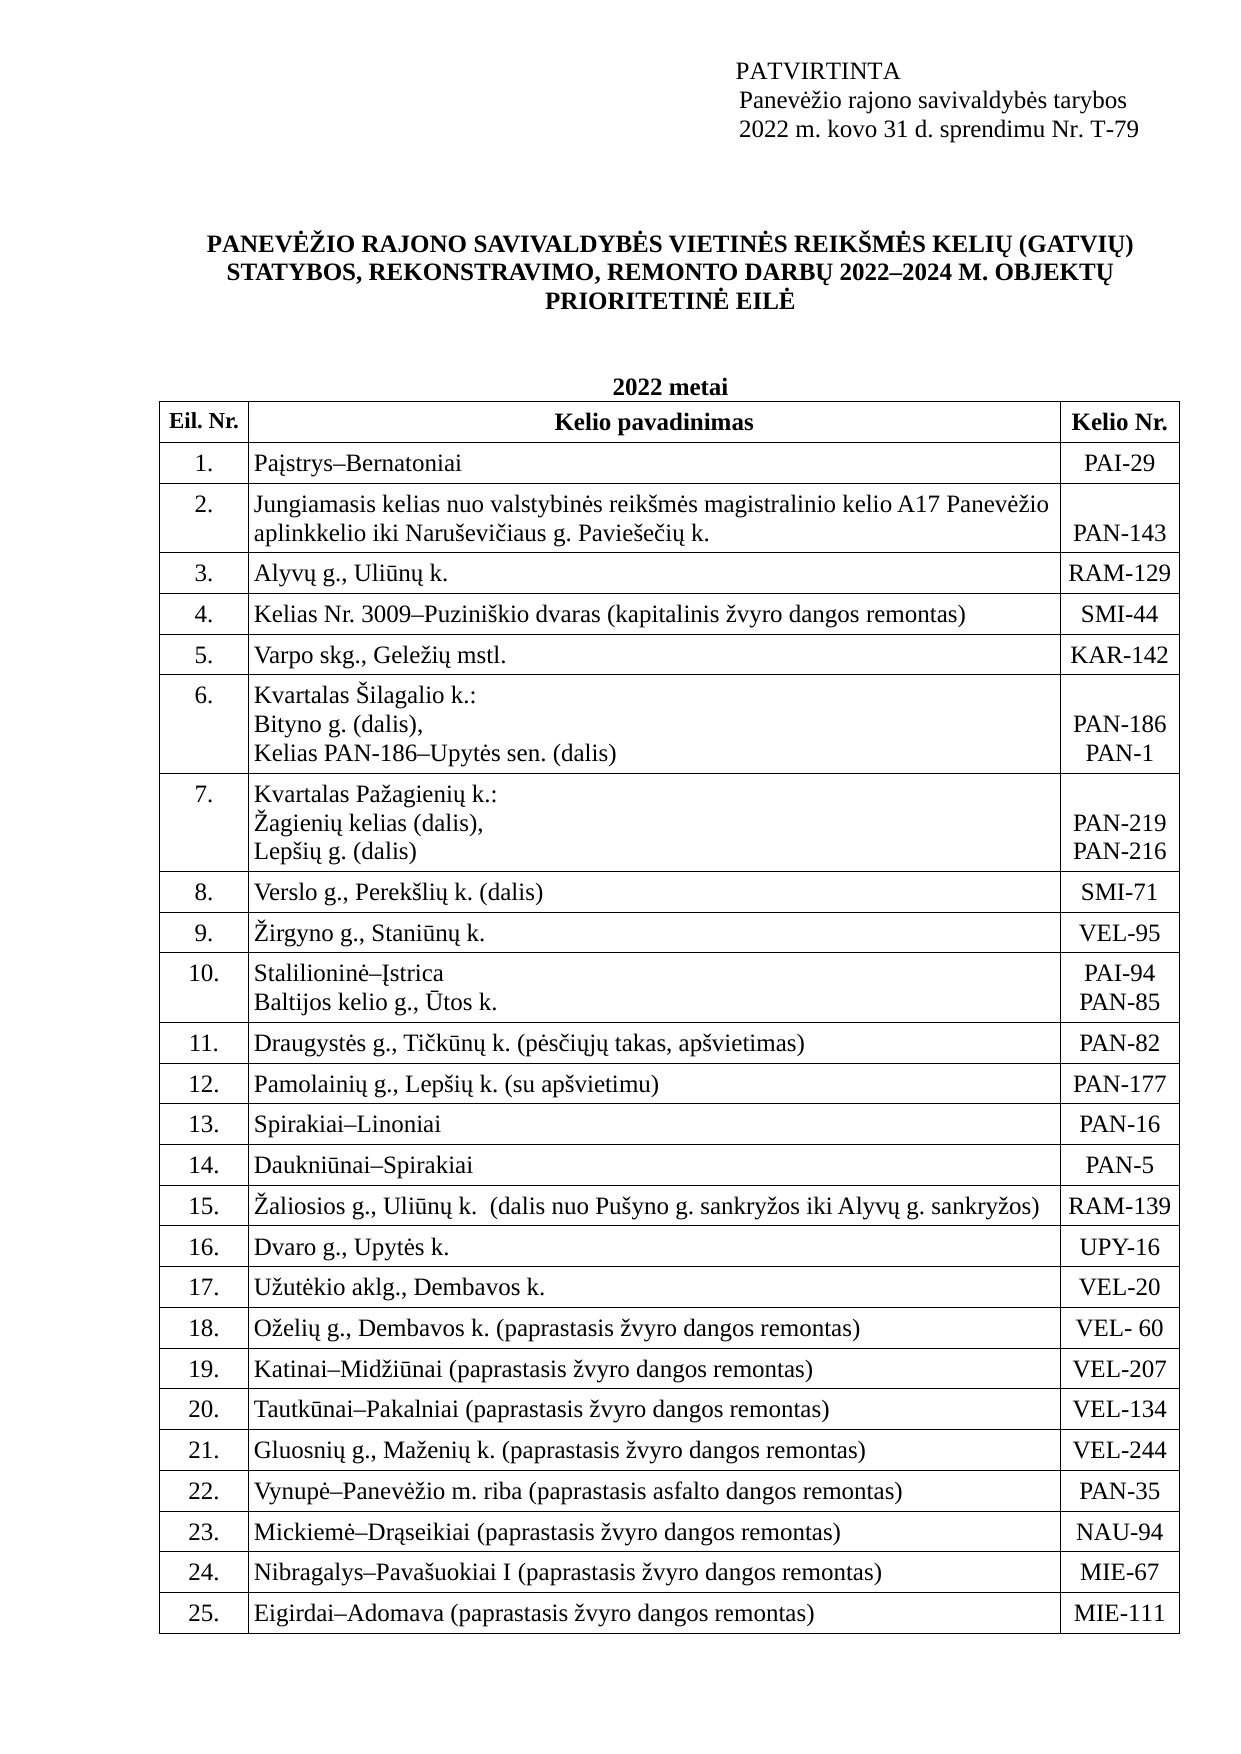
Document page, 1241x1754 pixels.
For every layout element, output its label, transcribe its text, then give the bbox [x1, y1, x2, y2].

table_cell VEL-244 [1061, 1430, 1179, 1470]
table_cell 16. [160, 1226, 248, 1266]
table_cell 3. [160, 553, 248, 593]
table_cell 6. [160, 675, 248, 773]
table_cell 11. [160, 1023, 248, 1062]
table_cell 12. [160, 1064, 248, 1103]
table_cell Jungiamasis kelias nuo valstybinės reikšmės magistralinio kelio A17 Panevėžio aplinkkelio iki Naruševičiaus g. Paviešečių k. [249, 484, 1060, 552]
table_cell 14. [160, 1145, 248, 1185]
table_cell PAN-219 PAN-216 [1061, 774, 1179, 871]
table_cell RAM-139 [1061, 1186, 1179, 1225]
text Panevėžio rajono savivaldybės tarybos [661, 85, 1181, 114]
table_cell SMI-44 [1061, 594, 1179, 634]
table_cell Katinai–Midžiūnai (paprastasis žvyro dangos remontas) [249, 1349, 1060, 1388]
table_cell Kvartalas Pažagienių k.: Žagienių kelias (dalis), Lepšių g. (dalis) [249, 774, 1060, 871]
table_cell PAI-94 PAN-85 [1061, 953, 1179, 1022]
table_cell 25. [160, 1593, 248, 1633]
table_cell Pamolainių g., Lepšių k. (su apšvietimu) [249, 1064, 1060, 1103]
table_cell Žirgyno g., Staniūnų k. [249, 913, 1060, 952]
table_cell Stalilioninė–Įstrica Baltijos kelio g., Ūtos k. [249, 953, 1060, 1022]
table_cell Daukniūnai–Spirakiai [249, 1145, 1060, 1185]
table_cell 10. [160, 953, 248, 1022]
table_cell Eigirdai–Adomava (paprastasis žvyro dangos remontas) [249, 1593, 1060, 1633]
table_header Kelio pavadinimas [249, 402, 1060, 442]
table_cell 9. [160, 913, 248, 952]
table_cell PAN-143 [1061, 484, 1179, 552]
table_cell 15. [160, 1186, 248, 1225]
table_cell KAR-142 [1061, 635, 1179, 674]
table_cell VEL-134 [1061, 1389, 1179, 1429]
table_cell VEL-20 [1061, 1267, 1179, 1307]
table_cell NAU-94 [1061, 1512, 1179, 1551]
text PATVIRTINTA [586, 56, 1181, 85]
table_cell PAN-186 PAN-1 [1061, 675, 1179, 773]
table_cell Nibragalys–Pavašuokiai I (paprastasis žvyro dangos remontas) [249, 1552, 1060, 1592]
table_cell Tautkūnai–Pakalniai (paprastasis žvyro dangos remontas) [249, 1389, 1060, 1429]
table_cell 23. [160, 1512, 248, 1551]
table_cell PAN-177 [1061, 1064, 1179, 1103]
table_cell SMI-71 [1061, 872, 1179, 912]
table_cell PAN-82 [1061, 1023, 1179, 1062]
table_cell 8. [160, 872, 248, 912]
text 2022 m. kovo 31 d. sprendimu Nr. T-79 [661, 114, 1181, 142]
table_cell Spirakiai–Linoniai [249, 1104, 1060, 1144]
table_cell MIE-111 [1061, 1593, 1179, 1633]
table_cell Mickiemė–Drąseikiai (paprastasis žvyro dangos remontas) [249, 1512, 1060, 1551]
table_cell UPY-16 [1061, 1226, 1179, 1266]
table_header Kelio Nr. [1061, 402, 1179, 442]
table_cell PAI-29 [1061, 443, 1179, 483]
table_cell Žaliosios g., Uliūnų k. (dalis nuo Pušyno g. sankryžos iki Alyvų g. sankryžos) [249, 1186, 1060, 1225]
table_cell Paįstrys–Bernatoniai [249, 443, 1060, 483]
table_cell PAN-5 [1061, 1145, 1179, 1185]
table_cell RAM-129 [1061, 553, 1179, 593]
table_cell PAN-16 [1061, 1104, 1179, 1144]
table_cell Gluosnių g., Maženių k. (paprastasis žvyro dangos remontas) [249, 1430, 1060, 1470]
table_cell Vynupė–Panevėžio m. riba (paprastasis asfalto dangos remontas) [249, 1471, 1060, 1511]
table_cell Kvartalas Šilagalio k.: Bityno g. (dalis), Kelias PAN-186–Upytės sen. (dalis) [249, 675, 1060, 773]
table_cell 18. [160, 1308, 248, 1348]
table_cell 20. [160, 1389, 248, 1429]
table_cell 7. [160, 774, 248, 871]
table_cell Užutėkio aklg., Dembavos k. [249, 1267, 1060, 1307]
table_cell VEL- 60 [1061, 1308, 1179, 1348]
table_cell Dvaro g., Upytės k. [249, 1226, 1060, 1266]
table_cell Oželių g., Dembavos k. (paprastasis žvyro dangos remontas) [249, 1308, 1060, 1348]
table_cell MIE-67 [1061, 1552, 1179, 1592]
table_cell 22. [160, 1471, 248, 1511]
table_cell Alyvų g., Uliūnų k. [249, 553, 1060, 593]
table_cell Varpo skg., Geležių mstl. [249, 635, 1060, 674]
table_cell 13. [160, 1104, 248, 1144]
table_cell Draugystės g., Tičkūnų k. (pėsčiųjų takas, apšvietimas) [249, 1023, 1060, 1062]
table_cell 19. [160, 1349, 248, 1388]
table_cell 21. [160, 1430, 248, 1470]
table_cell Kelias Nr. 3009–Puziniškio dvaras (kapitalinis žvyro dangos remontas) [249, 594, 1060, 634]
table_cell 4. [160, 594, 248, 634]
table_cell 5. [160, 635, 248, 674]
text PANEVĖŽIO RAJONO savivaldybės vietinės reikšmės kelių (gatvių) statybos, rekonstravimo, remonto darbų 2022–2024 m. objektų prioritetinė eilė [159, 229, 1181, 315]
table_header Eil. Nr. [160, 402, 248, 442]
table_cell VEL-207 [1061, 1349, 1179, 1388]
table_cell VEL-95 [1061, 913, 1179, 952]
table_cell Verslo g., Perekšlių k. (dalis) [249, 872, 1060, 912]
table_cell 24. [160, 1552, 248, 1592]
table_cell 1. [160, 443, 248, 483]
table_cell 17. [160, 1267, 248, 1307]
text 2022 metai [159, 372, 1181, 401]
table_cell 2. [160, 484, 248, 552]
table_cell PAN-35 [1061, 1471, 1179, 1511]
